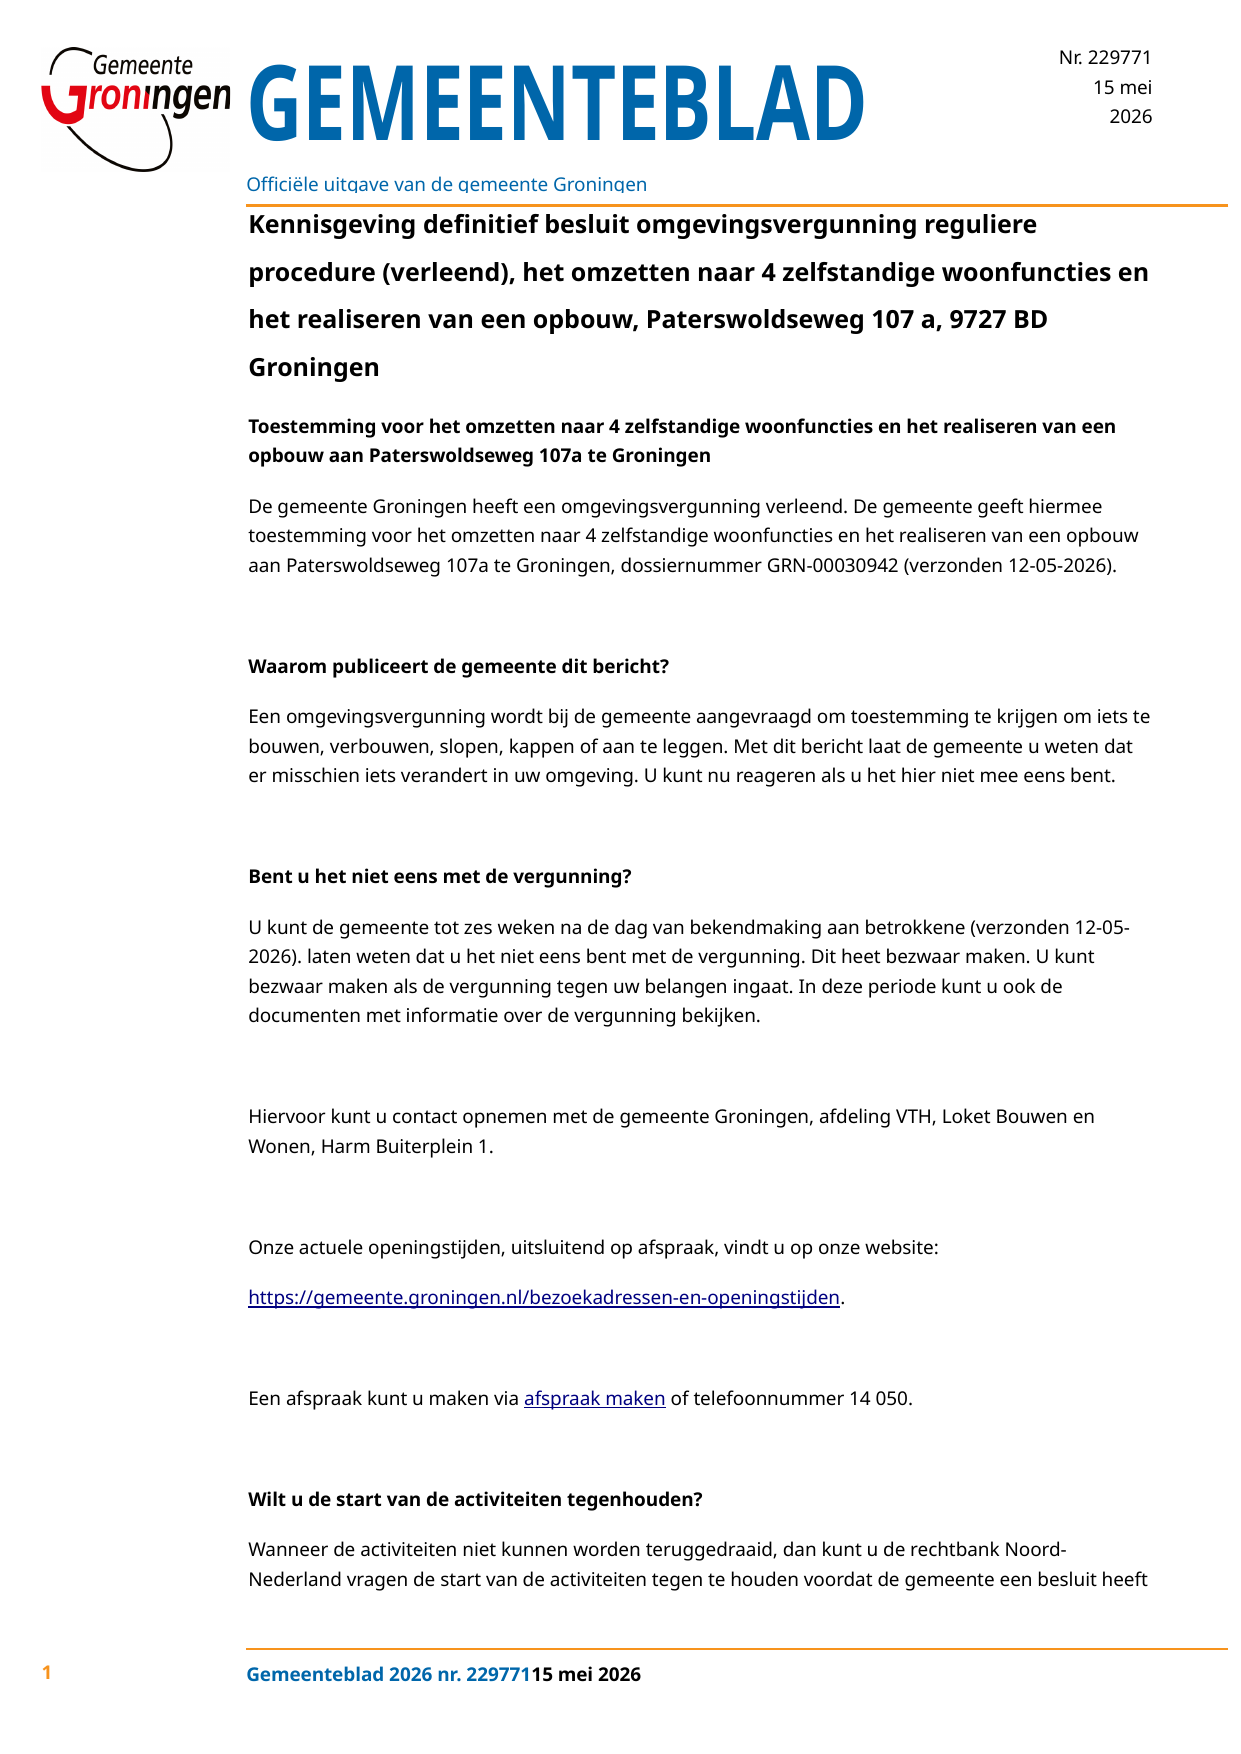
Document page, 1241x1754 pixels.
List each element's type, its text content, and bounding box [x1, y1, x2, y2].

picture [41, 47, 231, 172]
text Wanneer de activiteiten niet kunnen worden teruggedraaid, dan kunt u de rechtbank Noord-Nederland vragen de start van de activiteiten tegen te houden voordat de gemeente een besluit heeft [248, 1536, 1152, 1592]
text Toestemming voor het omzetten naar 4 zelfstandige woonfuncties en het realiseren van een opbouw aan Paterswoldseweg 107a te Groningen [248, 413, 1152, 468]
text Een afspraak kunt u maken via afspraak maken of telefoonnummer 14 050. [248, 1385, 1152, 1411]
text Bent u het niet eens met de vergunning? [248, 863, 1152, 889]
text Een omgevingsvergunning wordt bij de gemeente aangevraagd om toestemming te krijgen om iets te bouwen, verbouwen, slopen, kappen of aan te leggen. Met dit bericht laat de gemeente u weten dat er misschien iets verandert in uw omgeving. U kunt nu reageren als u het hier niet mee eens bent. [248, 703, 1152, 788]
text Waarom publiceert de gemeente dit bericht? [248, 653, 1152, 679]
text Wilt u de start van de activiteiten tegenhouden? [248, 1486, 1152, 1512]
text Kennisgeving definitief besluit omgevingsvergunning reguliere procedure (verleend), het omzetten naar 4 zelfstandige woonfuncties en het realiseren van een opbouw, Paterswoldseweg 107 a, 9727 BD Groningen [248, 207, 1152, 384]
text https://gemeente.groningen.nl/bezoekadressen-en-openingstijden. [248, 1284, 1152, 1310]
text De gemeente Groningen heeft een omgevingsvergunning verleend. De gemeente geeft hiermee toestemming voor het omzetten naar 4 zelfstandige woonfuncties en het realiseren van een opbouw aan Paterswoldseweg 107a te Groningen, dossiernummer GRN-00030942 (verzonden 12-05-2026). [248, 493, 1152, 578]
text U kunt de gemeente tot zes weken na de dag van bekendmaking aan betrokkene (verzonden 12-05-2026). laten weten dat u het niet eens bent met de vergunning. Dit heet bezwaar maken. U kunt bezwaar maken als de vergunning tegen uw belangen ingaat. In deze periode kunt u ook de documenten met informatie over de vergunning bekijken. [248, 914, 1152, 1028]
text Hiervoor kunt u contact opnemen met de gemeente Groningen, afdeling VTH, Loket Bouwen en Wonen, Harm Buiterplein 1. [248, 1103, 1152, 1159]
text Onze actuele openingstijden, uitsluitend op afspraak, vindt u op onze website: [248, 1234, 1152, 1260]
